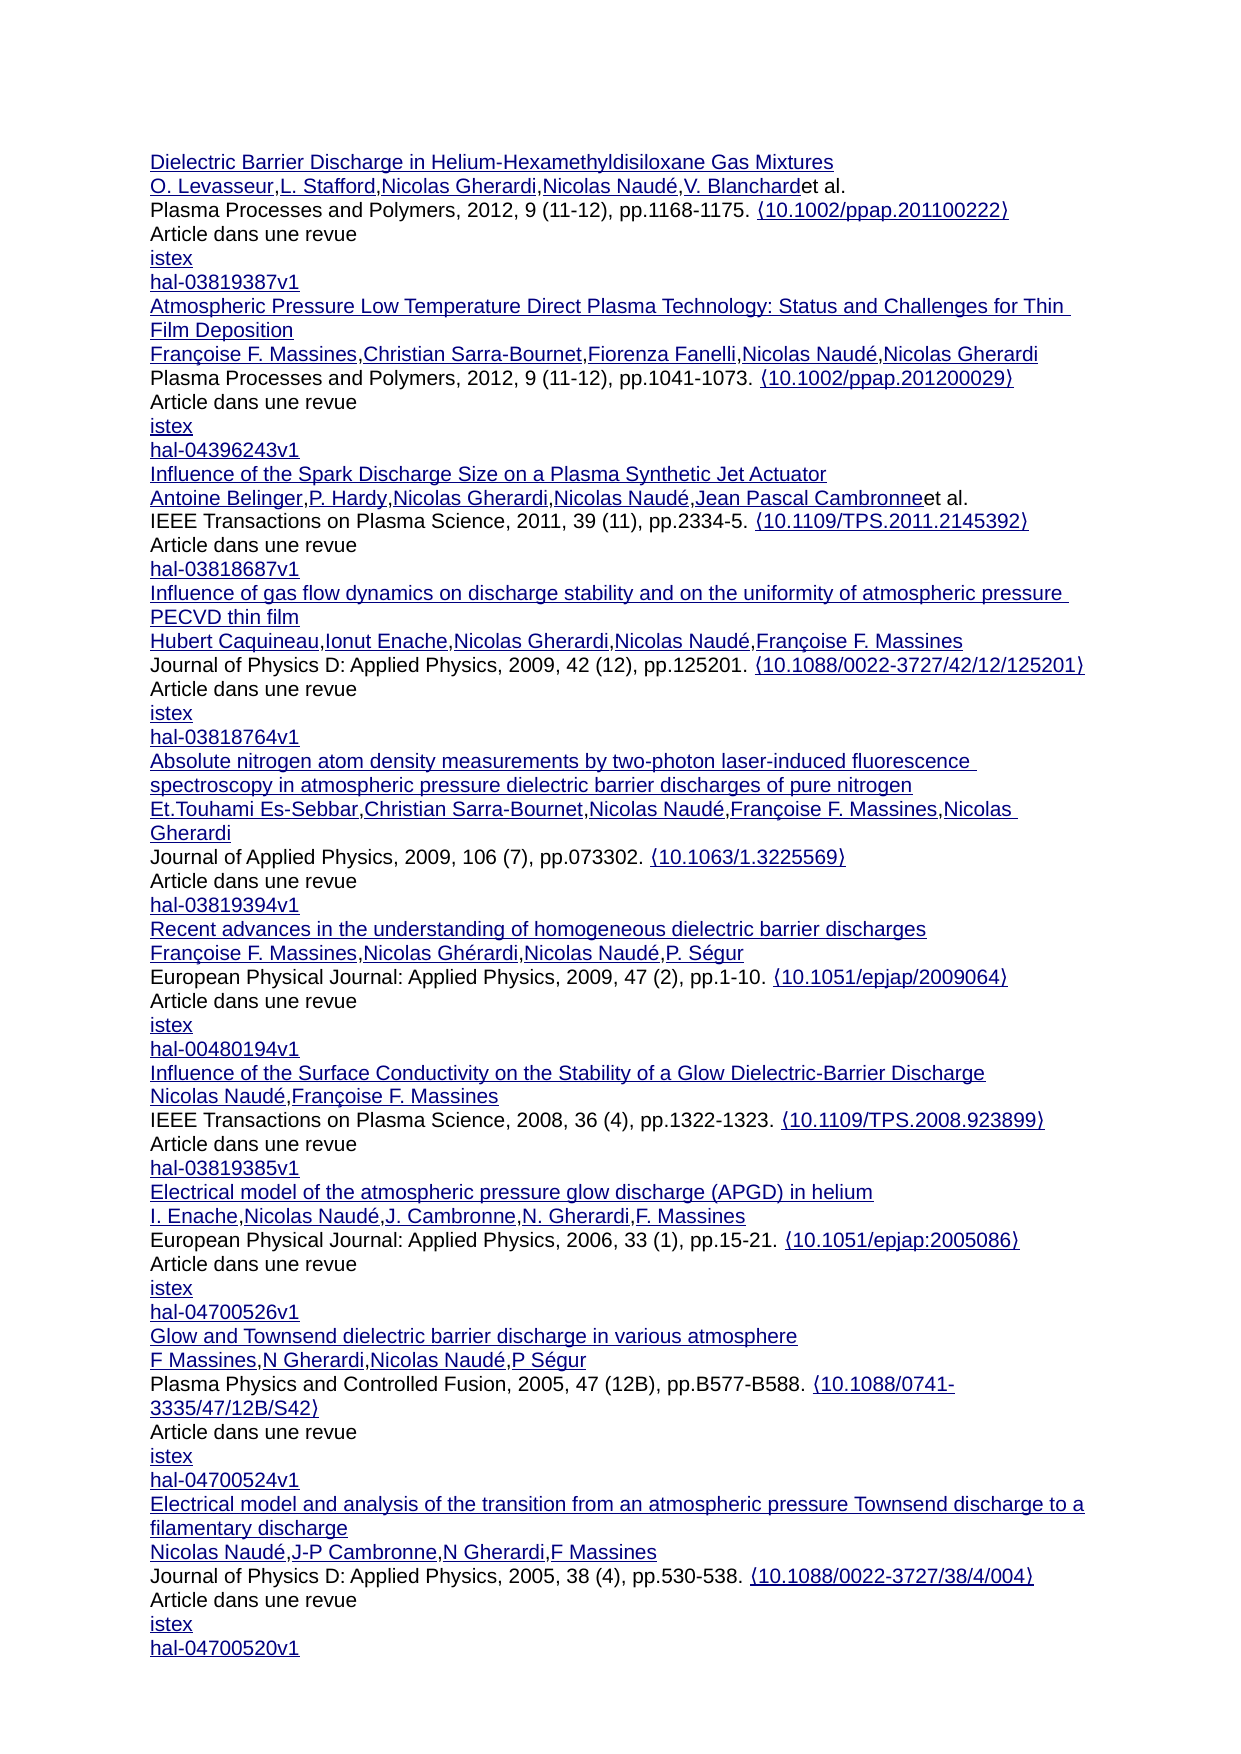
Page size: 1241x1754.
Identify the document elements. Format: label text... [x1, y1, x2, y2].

table_cell Influence of the Surface Conductivity on the Stability of a Glow Dielectric-Barrier Discharge Nicolas Naudé,Françoise F. Massines IEEE Transactions on Plasma Science, 2008, 36 (4), pp.1322-1323. ⟨10.1109/TPS.2008.923899⟩ Article dans une revue hal-03819385v1 [150, 1060, 1090, 1180]
table_cell Electrical model and analysis of the transition from an atmospheric pressure Townsend discharge to a filamentary discharge Nicolas Naudé,J-P Cambronne,N Gherardi,F Massines Journal of Physics D: Applied Physics, 2005, 38 (4), pp.530-538. ⟨10.1088/0022-3727/38/4/004⟩ Article dans une revue istex hal-04700520v1 [150, 1492, 1090, 1659]
table_cell Atmospheric Pressure Low Temperature Direct Plasma Technology: Status and Challenges for Thin Film Deposition Françoise F. Massines,Christian Sarra-Bournet,Fiorenza Fanelli,Nicolas Naudé,Nicolas Gherardi Plasma Processes and Polymers, 2012, 9 (11-12), pp.1041-1073. ⟨10.1002/ppap.201200029⟩ Article dans une revue istex hal-04396243v1 [150, 294, 1090, 461]
table_cell Recent advances in the understanding of homogeneous dielectric barrier discharges Françoise F. Massines,Nicolas Ghérardi,Nicolas Naudé,P. Ségur European Physical Journal: Applied Physics, 2009, 47 (2), pp.1-10. ⟨10.1051/epjap/2009064⟩ Article dans une revue istex hal-00480194v1 [150, 917, 1090, 1060]
table_cell Influence of the Spark Discharge Size on a Plasma Synthetic Jet Actuator Antoine Belinger,P. Hardy,Nicolas Gherardi,Nicolas Naudé,Jean Pascal Cambronneet al. IEEE Transactions on Plasma Science, 2011, 39 (11), pp.2334-5. ⟨10.1109/TPS.2011.2145392⟩ Article dans une revue hal-03818687v1 [150, 461, 1090, 581]
table_cell Glow and Townsend dielectric barrier discharge in various atmosphere F Massines,N Gherardi,Nicolas Naudé,P Ségur Plasma Physics and Controlled Fusion, 2005, 47 (12B), pp.B577-B588. ⟨10.1088/0741-3335/47/12B/S42⟩ Article dans une revue istex hal-04700524v1 [150, 1324, 1090, 1492]
table_cell Dielectric Barrier Discharge in Helium-Hexamethyldisiloxane Gas Mixtures O. Levasseur,L. Stafford,Nicolas Gherardi,Nicolas Naudé,V. Blanchardet al. Plasma Processes and Polymers, 2012, 9 (11-12), pp.1168-1175. ⟨10.1002/ppap.201100222⟩ Article dans une revue istex hal-03819387v1 [150, 150, 1090, 294]
table_cell Electrical model of the atmospheric pressure glow discharge (APGD) in helium I. Enache,Nicolas Naudé,J. Cambronne,N. Gherardi,F. Massines European Physical Journal: Applied Physics, 2006, 33 (1), pp.15-21. ⟨10.1051/epjap:2005086⟩ Article dans une revue istex hal-04700526v1 [150, 1180, 1090, 1324]
table_cell Influence of gas flow dynamics on discharge stability and on the uniformity of atmospheric pressure PECVD thin film Hubert Caquineau,Ionut Enache,Nicolas Gherardi,Nicolas Naudé,Françoise F. Massines Journal of Physics D: Applied Physics, 2009, 42 (12), pp.125201. ⟨10.1088/0022-3727/42/12/125201⟩ Article dans une revue istex hal-03818764v1 [150, 581, 1090, 749]
table_cell Absolute nitrogen atom density measurements by two-photon laser-induced fluorescence spectroscopy in atmospheric pressure dielectric barrier discharges of pure nitrogen Et.Touhami Es-Sebbar,Christian Sarra-Bournet,Nicolas Naudé,Françoise F. Massines,Nicolas Gherardi Journal of Applied Physics, 2009, 106 (7), pp.073302. ⟨10.1063/1.3225569⟩ Article dans une revue hal-03819394v1 [150, 749, 1090, 917]
